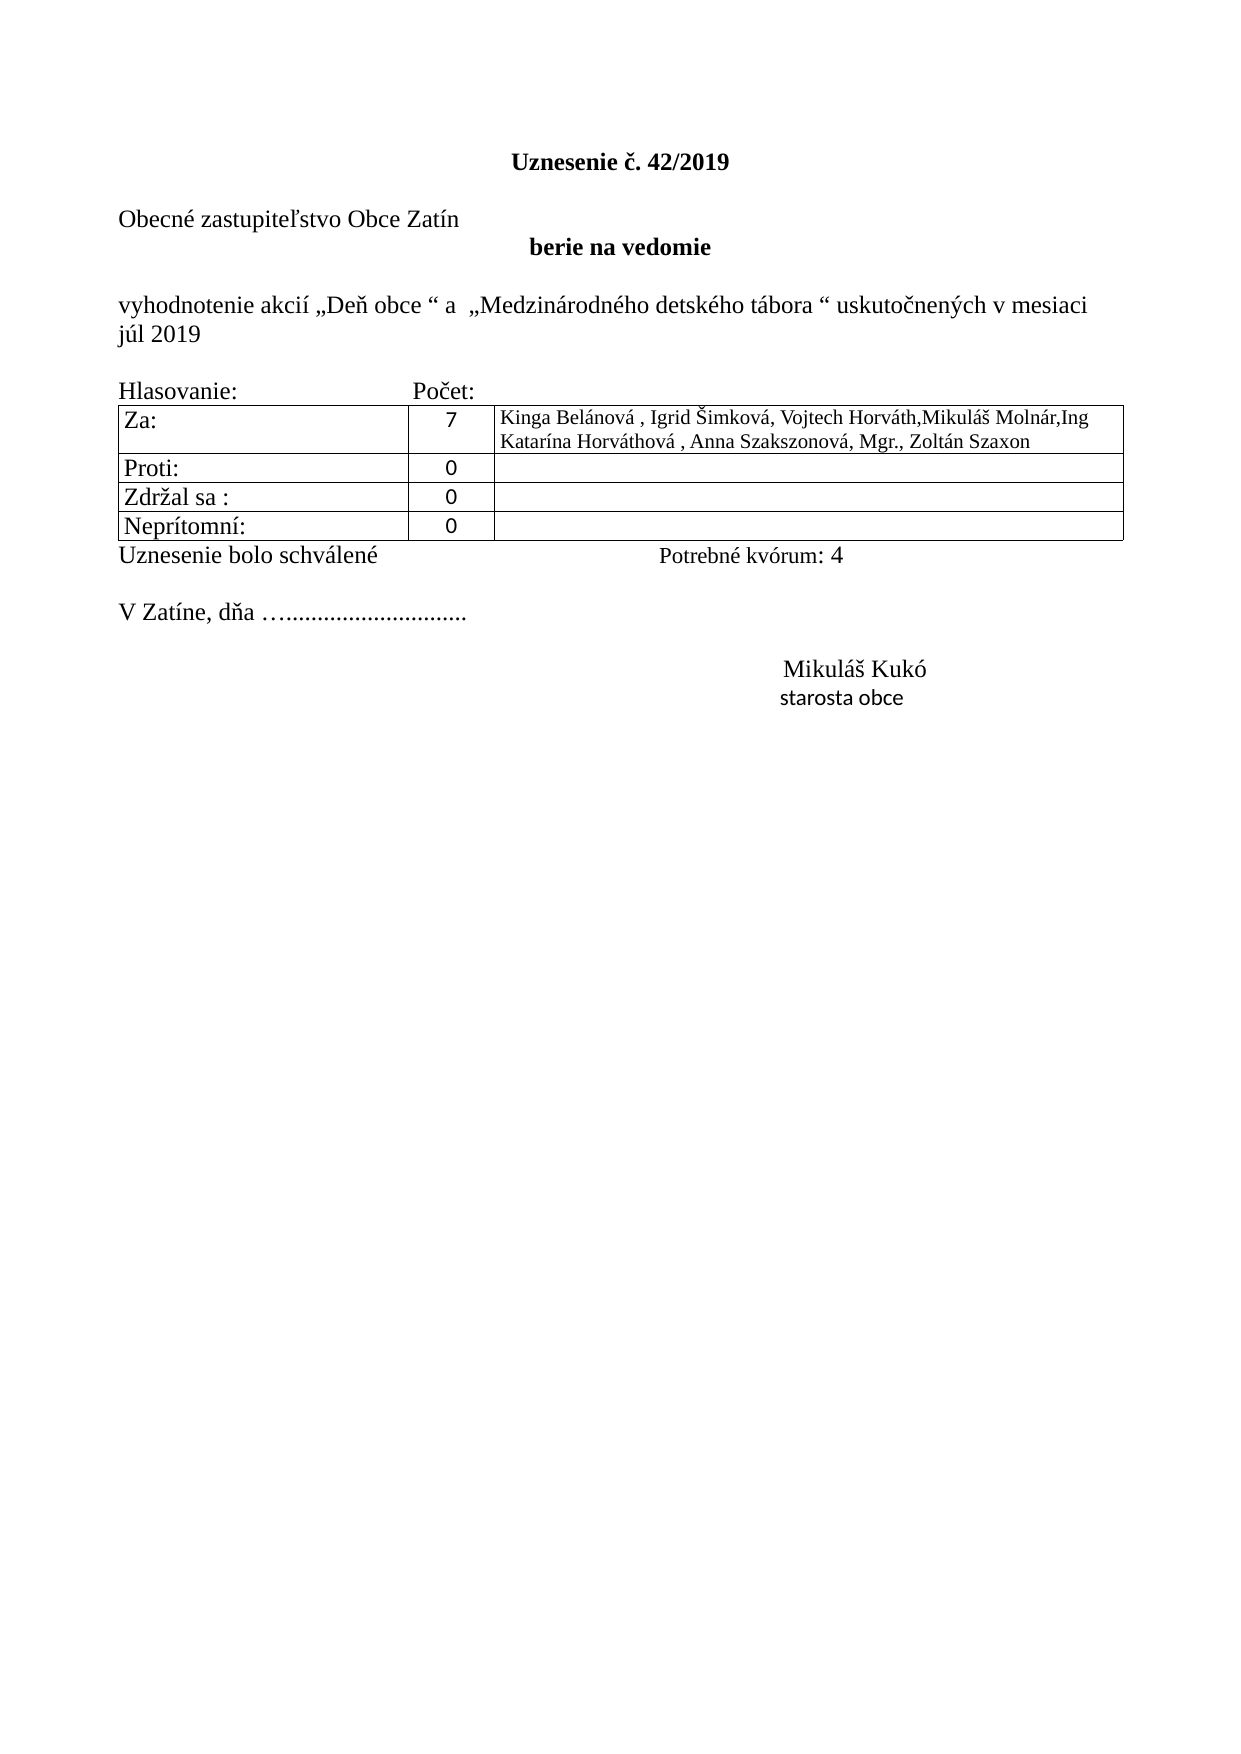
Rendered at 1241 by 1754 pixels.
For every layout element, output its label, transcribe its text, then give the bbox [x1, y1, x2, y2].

table_cell 0 [409, 512, 494, 540]
text Hlasovanie: Počet: [118, 376, 1122, 405]
text Uznesenie č. 42/2019 [118, 147, 1122, 176]
text Mikuláš Kukó [118, 625, 1122, 683]
text berie na vedomie [118, 232, 1122, 261]
table_cell [495, 454, 1123, 482]
table_header Za: [119, 406, 408, 453]
table_header Kinga Belánová , Igrid Šimková, Vojtech Horváth,Mikuláš Molnár,Ing Katarína Horváthová , Anna Szakszonová, Mgr., Zoltán Szaxon [495, 406, 1123, 453]
table_cell Proti: [119, 454, 408, 482]
table_cell Zdržal sa : [119, 483, 408, 511]
text starosta obce [118, 683, 1122, 711]
text Obecné zastupiteľstvo Obce Zatín [118, 204, 1122, 232]
table_cell Neprítomní: [119, 512, 408, 540]
text Uznesenie bolo schválené Potrebné kvórum: 4 [118, 541, 1122, 568]
table_cell 0 [409, 454, 494, 482]
table_cell 0 [409, 483, 494, 511]
table_header 7 [409, 406, 494, 453]
text vyhodnotenie akcií „Deň obce “ a „Medzinárodného detského tábora “ uskutočnených v mesiaci [118, 290, 1122, 319]
text V Zatíne, dňa …............................. [118, 597, 1122, 625]
table_cell [495, 512, 1123, 540]
table_cell [495, 483, 1123, 511]
text júl 2019 [118, 319, 1122, 347]
